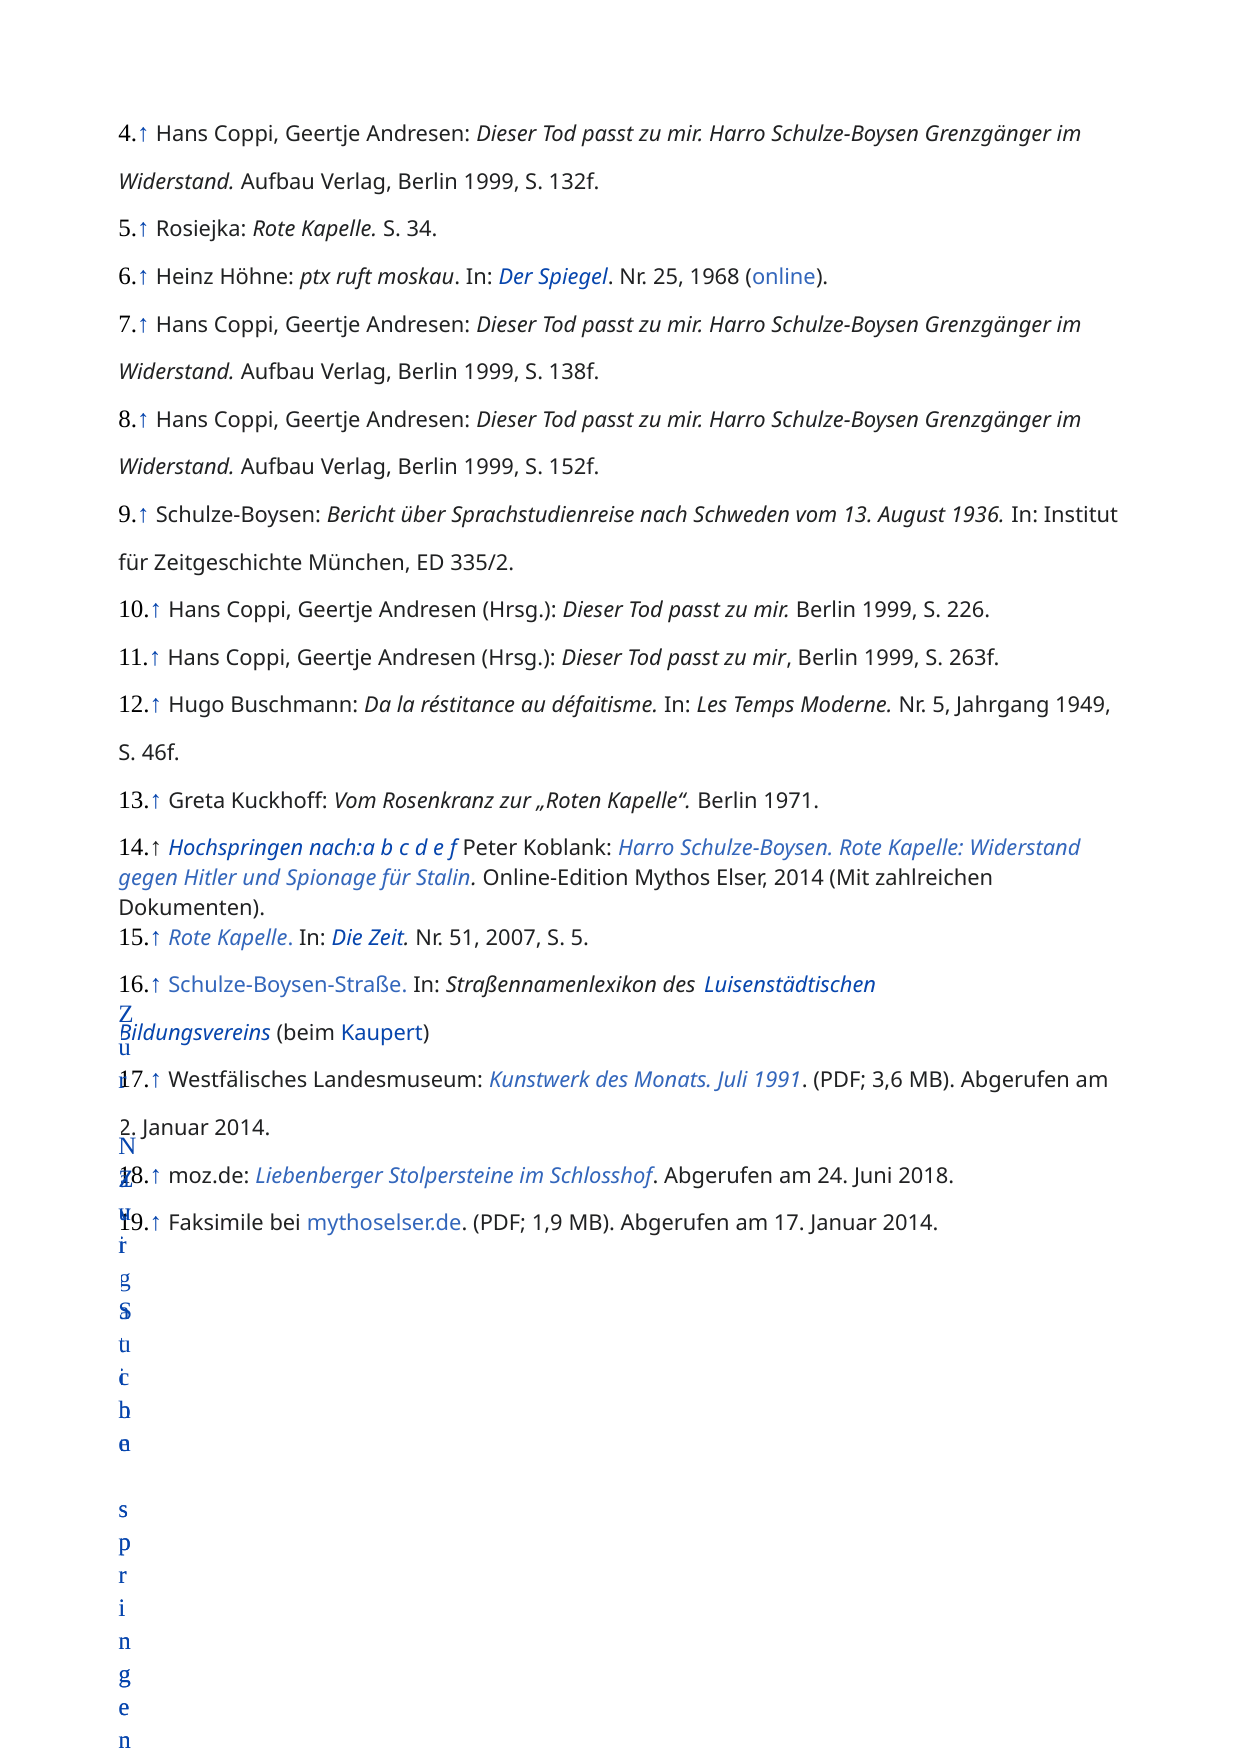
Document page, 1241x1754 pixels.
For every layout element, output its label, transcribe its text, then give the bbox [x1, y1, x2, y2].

list ↑ Heinz Höhne: ptx ruft moskau. In: Der Spiegel. Nr. 25, 1968 (online). [118, 261, 1122, 291]
list ↑ Westfälisches Landesmuseum: Kunstwerk des Monats. Juli 1991. (PDF; 3,6 MB). Abgerufen am 2. Januar 2014. [121, 1064, 1122, 1142]
list ↑ Hans Coppi, Geertje Andresen (Hrsg.): Dieser Tod passt zu mir. Berlin 1999, S. 226. [118, 594, 1122, 624]
list ↑ Hochspringen nach:a b c d e f Peter Koblank: Harro Schulze-Boysen. Rote Kapelle: Widerstand gegen Hitler und Spionage für Stalin. Online-Edition Mythos Elser, 2014 (Mit zahlreichen Dokumenten). [118, 832, 1122, 922]
list ↑ Schulze-Boysen-Straße. In: Straßennamenlexikon des Luisenstädtischen Bildungsvereins (beim Kaupert) [118, 969, 1122, 1047]
list ↑ Hans Coppi, Geertje Andresen: Dieser Tod passt zu mir. Harro Schulze-Boysen Grenzgänger im Widerstand. Aufbau Verlag, Berlin 1999, S. 138f. [118, 308, 1122, 386]
list ↑ Hans Coppi, Geertje Andresen: Dieser Tod passt zu mir. Harro Schulze-Boysen Grenzgänger im Widerstand. Aufbau Verlag, Berlin 1999, S. 132f. [118, 118, 1122, 196]
list ↑ Rosiejka: Rote Kapelle. S. 34. [118, 213, 1122, 243]
list ↑ Hans Coppi, Geertje Andresen (Hrsg.): Dieser Tod passt zu mir, Berlin 1999, S. 263f. [118, 642, 1122, 672]
list ↑ Hans Coppi, Geertje Andresen: Dieser Tod passt zu mir. Harro Schulze-Boysen Grenzgänger im Widerstand. Aufbau Verlag, Berlin 1999, S. 152f. [118, 404, 1122, 481]
list ↑ Faksimile bei mythoselser.de. (PDF; 1,9 MB). Abgerufen am 17. Januar 2014. [121, 1207, 1122, 1237]
list ↑ moz.de: Liebenberger Stolpersteine im Schlosshof. Abgerufen am 24. Juni 2018. [121, 1159, 1122, 1189]
list ↑ Greta Kuckhoff: Vom Rosenkranz zur „Roten Kapelle“. Berlin 1971. [118, 784, 1122, 814]
list ↑ Rote Kapelle. In: Die Zeit. Nr. 51, 2007, S. 5. [118, 922, 1122, 951]
list ↑ Schulze-Boysen: Bericht über Sprachstudienreise nach Schweden vom 13. August 1936. In: Institut für Zeitgeschichte München, ED 335/2. [118, 499, 1122, 576]
list ↑ Hugo Buschmann: Da la réstitance au défaitisme. In: Les Temps Moderne. Nr. 5, Jahrgang 1949, S. 46f. [118, 689, 1122, 767]
